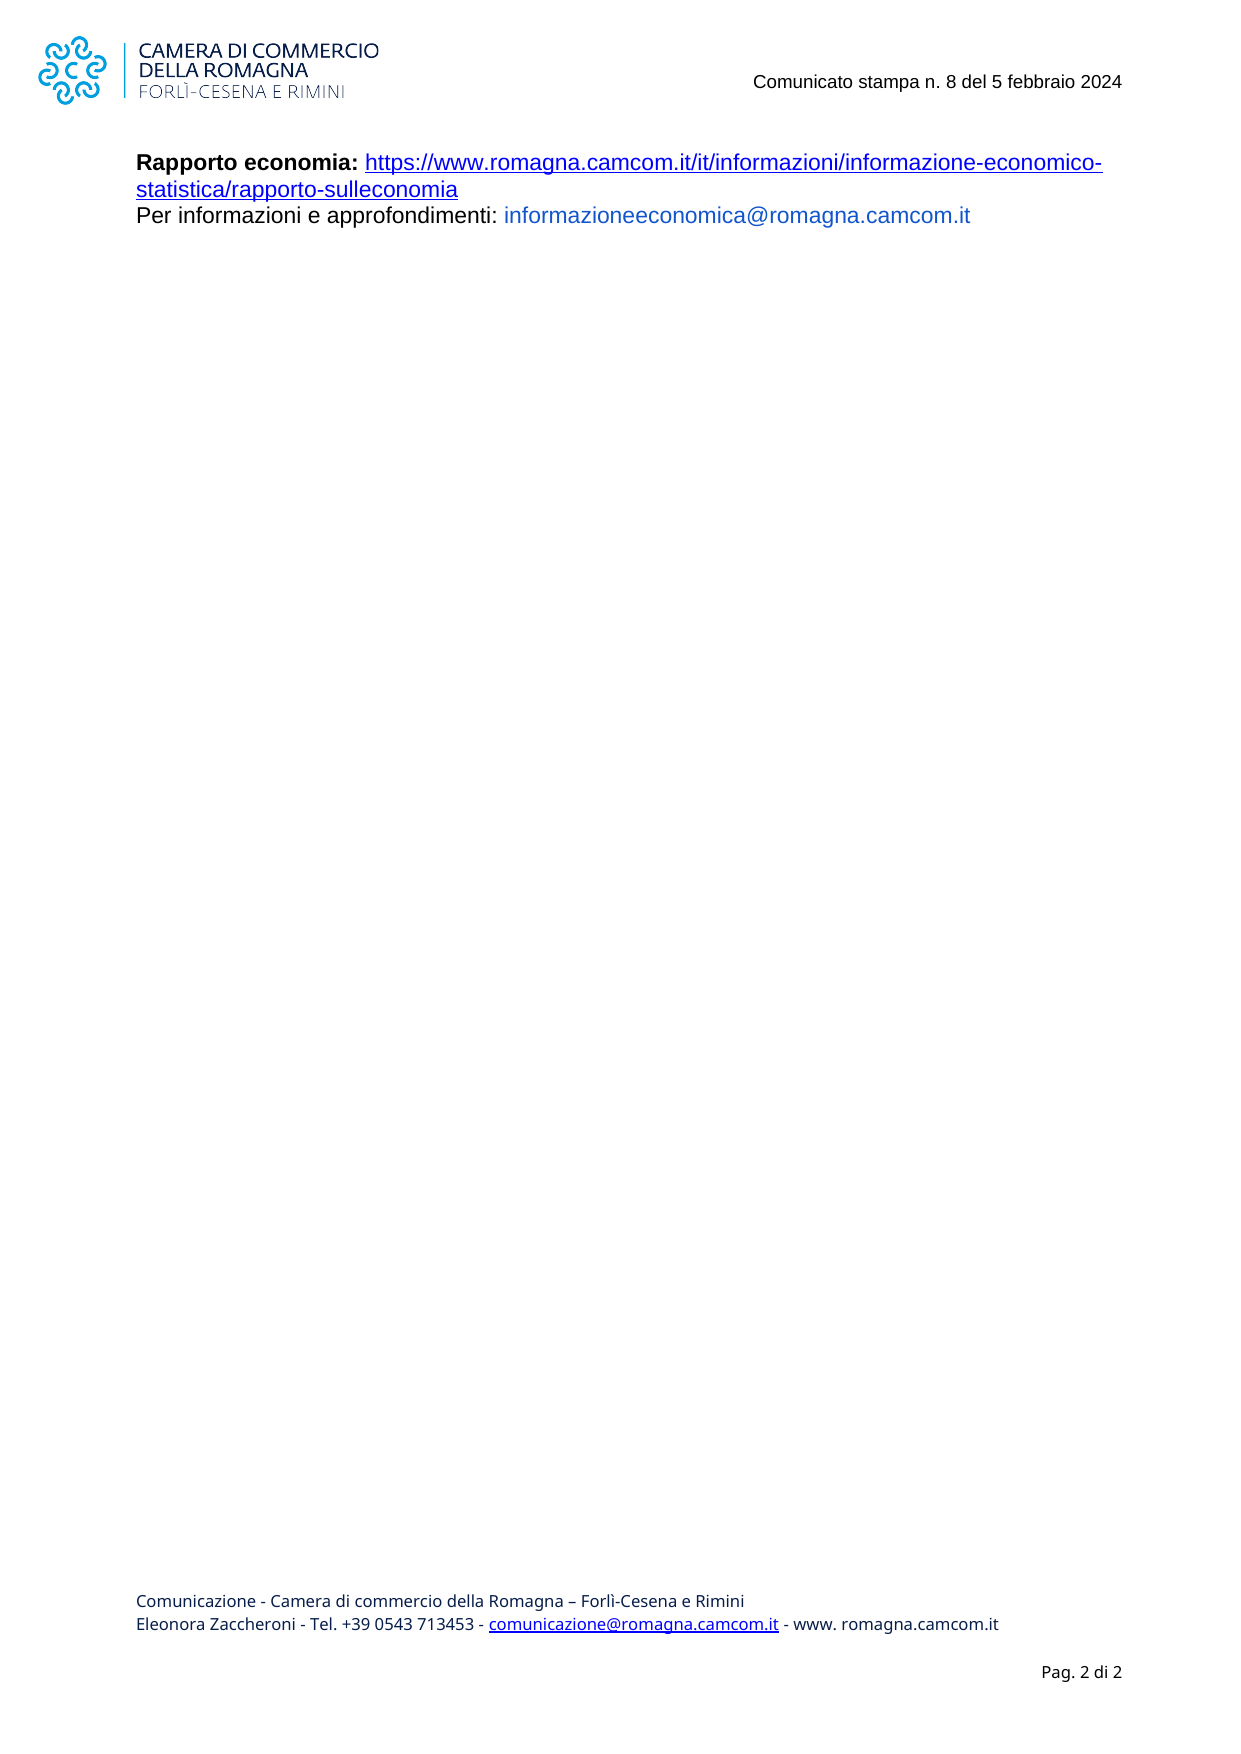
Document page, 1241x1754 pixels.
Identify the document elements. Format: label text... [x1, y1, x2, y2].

text Rapporto economia: https://www.romagna.camcom.it/it/informazioni/informazione-economico-statistica/rapporto-sulleconomia [136, 149, 1122, 202]
picture [38, 36, 379, 105]
text Per informazioni e approfondimenti: informazioneeconomica@romagna.camcom.it [136, 202, 1122, 228]
